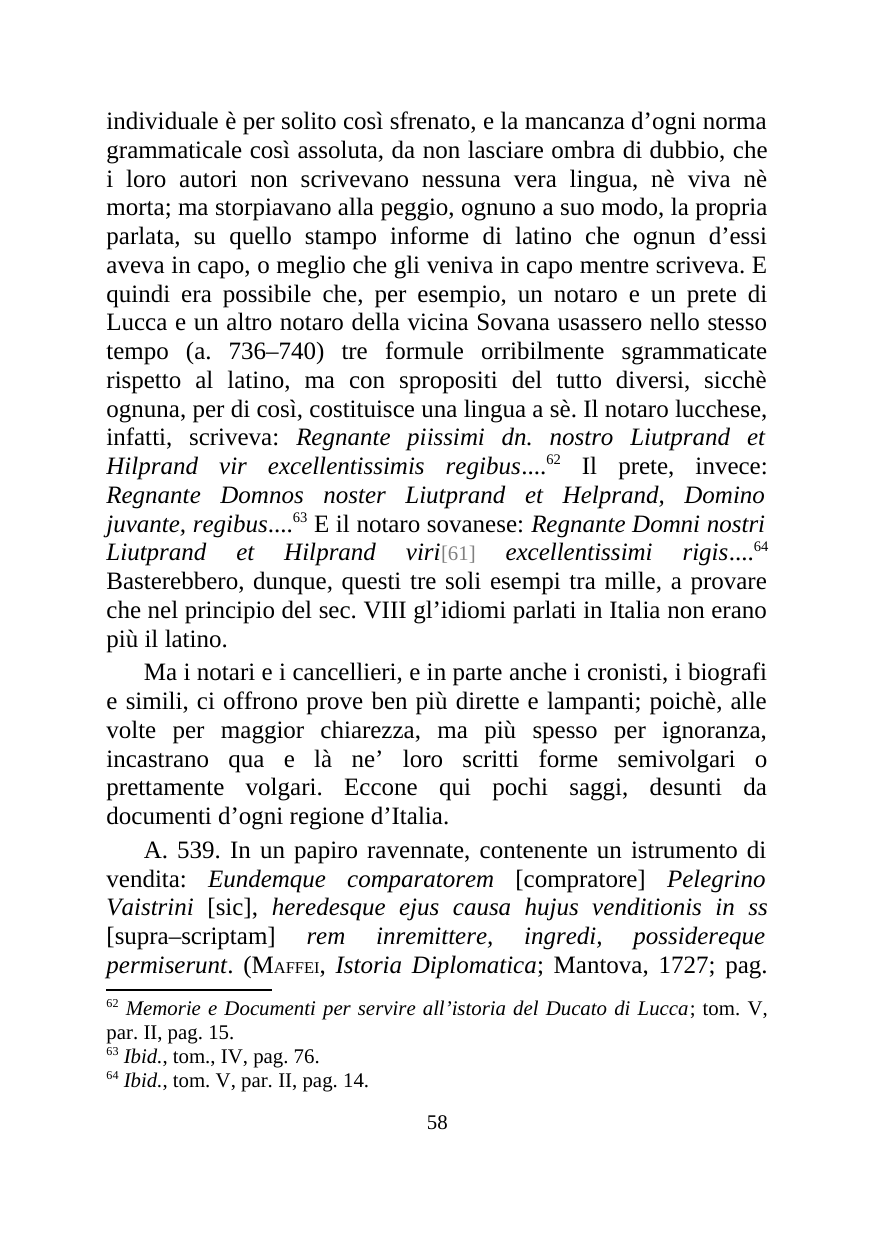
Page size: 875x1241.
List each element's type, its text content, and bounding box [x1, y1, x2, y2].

text Ma i notari e i cancellieri, e in parte anche i cronisti, i biografi e simili, ci offrono prove ben più dirette e lampanti; poichè, alle volte per maggior chiarezza, ma più spesso per ignoranza, incastrano qua e là ne’ loro scritti forme semivolgari o prettamente volgari. Eccone qui pochi saggi, desunti da documenti d’ogni regione d’Italia. [106, 657, 768, 830]
text individuale è per solito così sfrenato, e la mancanza d’ogni norma grammaticale così assoluta, da non lasciare ombra di dubbio, che i loro autori non scrivevano nessuna vera lingua, nè viva nè morta; ma storpiavano alla peggio, ognuno a suo modo, la propria parlata, su quello stampo informe di latino che ognun d’essi aveva in capo, o meglio che gli veniva in capo mentre scriveva. E quindi era possibile che, per esempio, un notaro e un prete di Lucca e un altro notaro della vicina Sovana usassero nello stesso tempo (a. 736–740) tre formule orribilmente sgrammaticate rispetto al latino, ma con spropositi del tutto diversi, sicchè ognuna, per di così, costituisce una lingua a sè. Il notaro lucchese, infatti, scriveva: Regnante piissimi dn. nostro Liutprand et Hilprand vir excellentissimis regibus.... Il prete, invece: Regnante Domnos noster Liutprand et Helprand, Domino juvante, regibus.... E il notaro sovanese: Regnante Domni nostri Liutprand et Hilprand viri[61] excellentissimi rigis.... Basterebbero, dunque, questi tre soli esempi tra mille, a provare che nel principio del sec. VIII gl’idiomi parlati in Italia non erano più il latino. [106, 106, 768, 652]
text Ibid., tom., IV, pag. 76. [106, 1044, 768, 1068]
text Memorie e Documenti per servire all’istoria del Ducato di Lucca; tom. V, par. II, pag. 15. [106, 996, 768, 1044]
text A. 539. In un papiro ravennate, contenente un istrumento di vendita: Eundemque comparatorem [compratore] Pelegrino Vaistrini [sic], heredesque ejus causa hujus venditionis in ss [supra–scriptam] rem inremittere, ingredi, possidereque permiserunt. (Maffei, Istoria Diplomatica; Mantova, 1727; pag. [106, 835, 768, 979]
text Ibid., tom. V, par. II, pag. 14. [106, 1068, 768, 1092]
